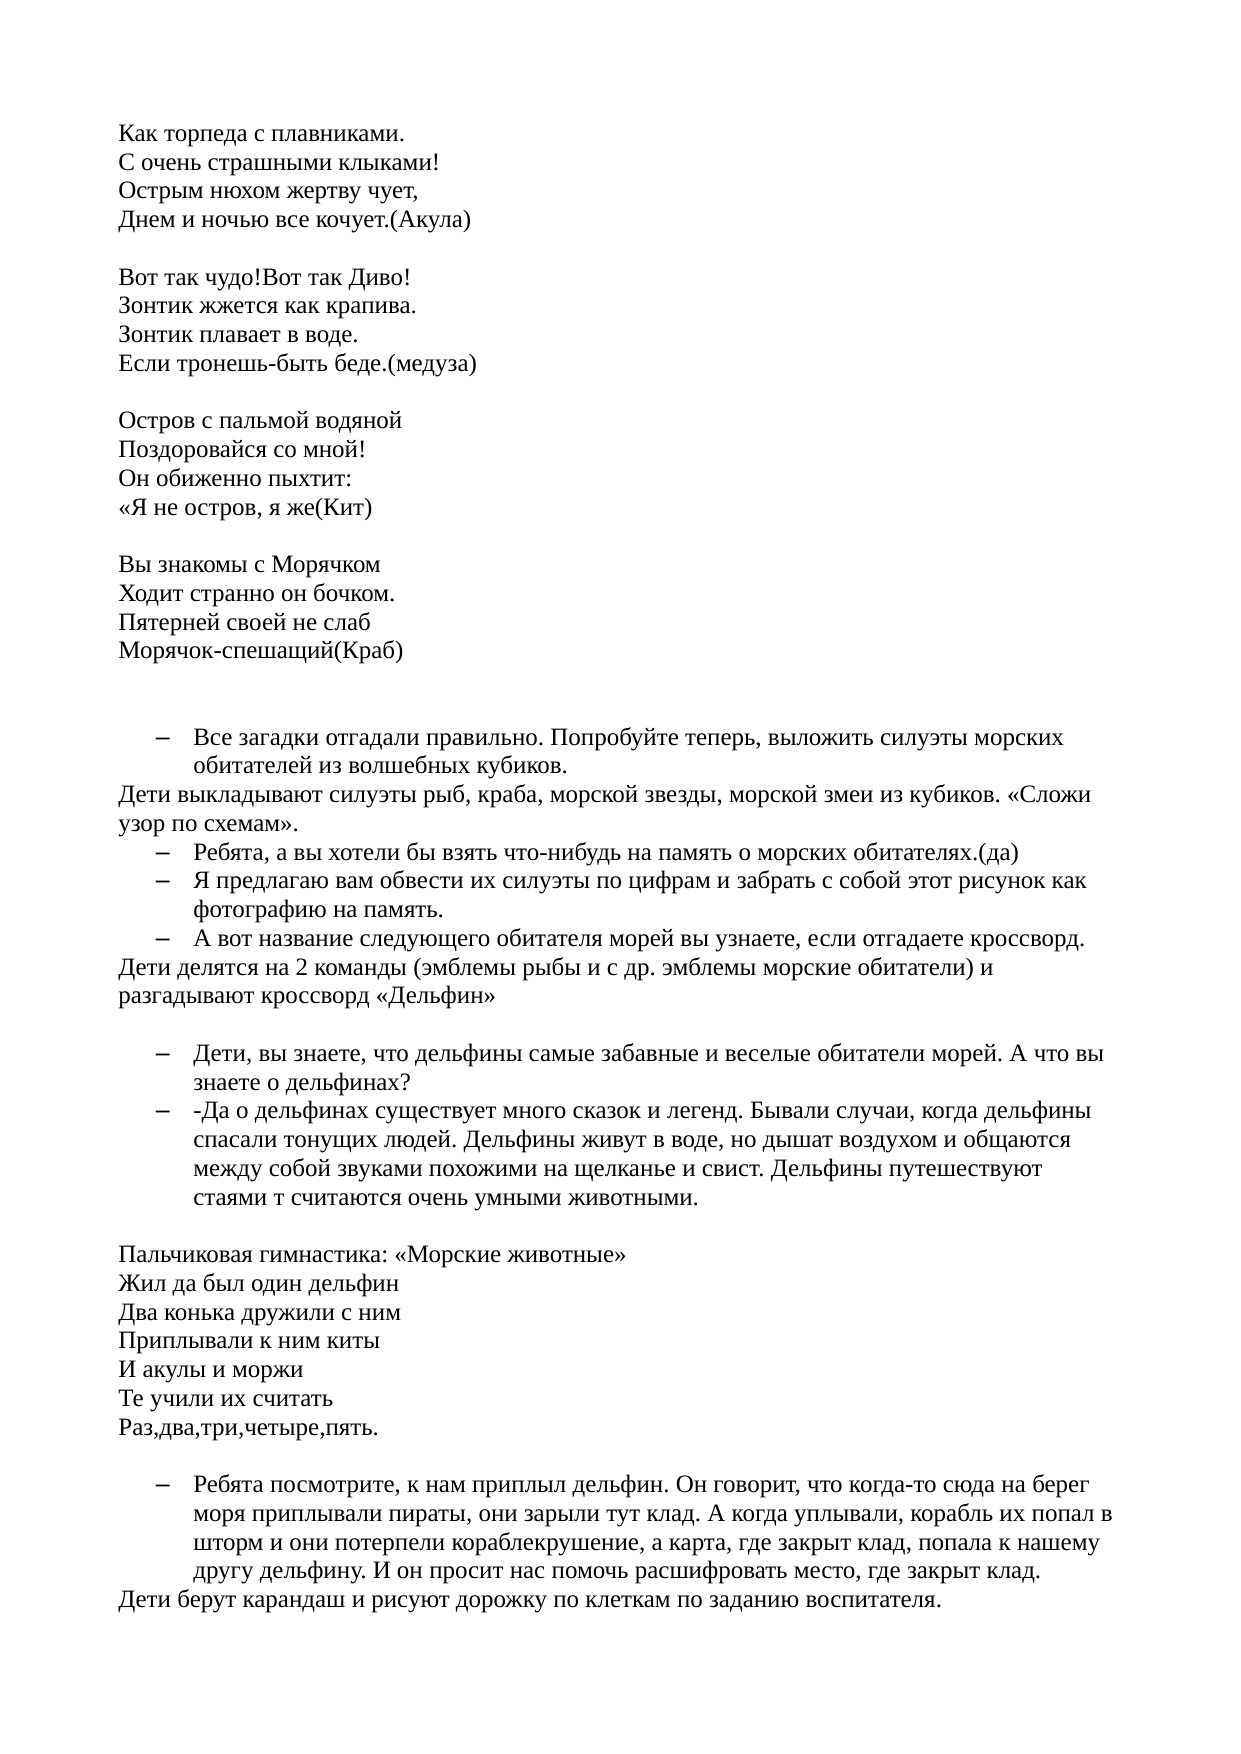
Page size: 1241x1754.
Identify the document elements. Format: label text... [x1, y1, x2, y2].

text Зонтик плавает в воде. [118, 319, 1122, 348]
text Он обиженно пыхтит: [118, 463, 1122, 492]
text «Я не остров, я же(Кит) [118, 492, 1122, 521]
text Два конька дружили с ним [118, 1297, 1122, 1326]
list -Да о дельфинах существует много сказок и легенд. Бывали случаи, когда дельфины спасали тонущих людей. Дельфины живут в воде, но дышат воздухом и общаются между собой звуками похожими на щелканье и свист. Дельфины путешествуют стаями т считаются очень умными животными. [156, 1096, 1122, 1211]
text Острым нюхом жертву чует, [118, 176, 1122, 204]
text С очень страшными клыками! [118, 147, 1122, 176]
text Морячок-спешащий(Краб) [118, 636, 1122, 664]
text Днем и ночью все кочует.(Акула) [118, 204, 1122, 233]
text Пальчиковая гимнастика: «Морские животные» [118, 1239, 1122, 1268]
text Дети выкладывают силуэты рыб, краба, морской звезды, морской змеи из кубиков. «Сложи узор по схемам». [118, 779, 1122, 837]
text Дети делятся на 2 команды (эмблемы рыбы и с др. эмблемы морские обитатели) и разгадывают кроссворд «Дельфин» [118, 952, 1122, 1009]
text Жил да был один дельфин [118, 1268, 1122, 1297]
text Ходит странно он бочком. [118, 578, 1122, 607]
text Те учили их считать [118, 1383, 1122, 1412]
text Пятерней своей не слаб [118, 607, 1122, 636]
list Ребята, а вы хотели бы взять что-нибудь на память о морских обитателях.(да) [156, 837, 1122, 866]
text И акулы и моржи [118, 1354, 1122, 1383]
text Зонтик жжется как крапива. [118, 291, 1122, 319]
text Поздоровайся со мной! [118, 434, 1122, 463]
text Раз,два,три,четыре,пять. [118, 1412, 1122, 1441]
text Остров с пальмой водяной [118, 406, 1122, 434]
text Приплывали к ним киты [118, 1326, 1122, 1354]
text Вот так чудо!Вот так Диво! [118, 262, 1122, 291]
text Вы знакомы с Морячком [118, 549, 1122, 578]
list Ребята посмотрите, к нам приплыл дельфин. Он говорит, что когда-то сюда на берег моря приплывали пираты, они зарыли тут клад. А когда уплывали, корабль их попал в шторм и они потерпели кораблекрушение, а карта, где закрыт клад, попала к нашему другу дельфину. И он просит нас помочь расшифровать место, где закрыт клад. [156, 1469, 1122, 1584]
text Если тронешь-быть беде.(медуза) [118, 348, 1122, 377]
list Дети, вы знаете, что дельфины самые забавные и веселые обитатели морей. А что вы знаете о дельфинах? [156, 1038, 1122, 1096]
text Как торпеда с плавниками. [118, 118, 1122, 147]
list Все загадки отгадали правильно. Попробуйте теперь, выложить силуэты морских обитателей из волшебных кубиков. [156, 722, 1122, 779]
text Дети берут карандаш и рисуют дорожку по клеткам по заданию воспитателя. [118, 1584, 1122, 1613]
list Я предлагаю вам обвести их силуэты по цифрам и забрать с собой этот рисунок как фотографию на память. [156, 866, 1122, 923]
list А вот название следующего обитателя морей вы узнаете, если отгадаете кроссворд. [156, 923, 1122, 952]
